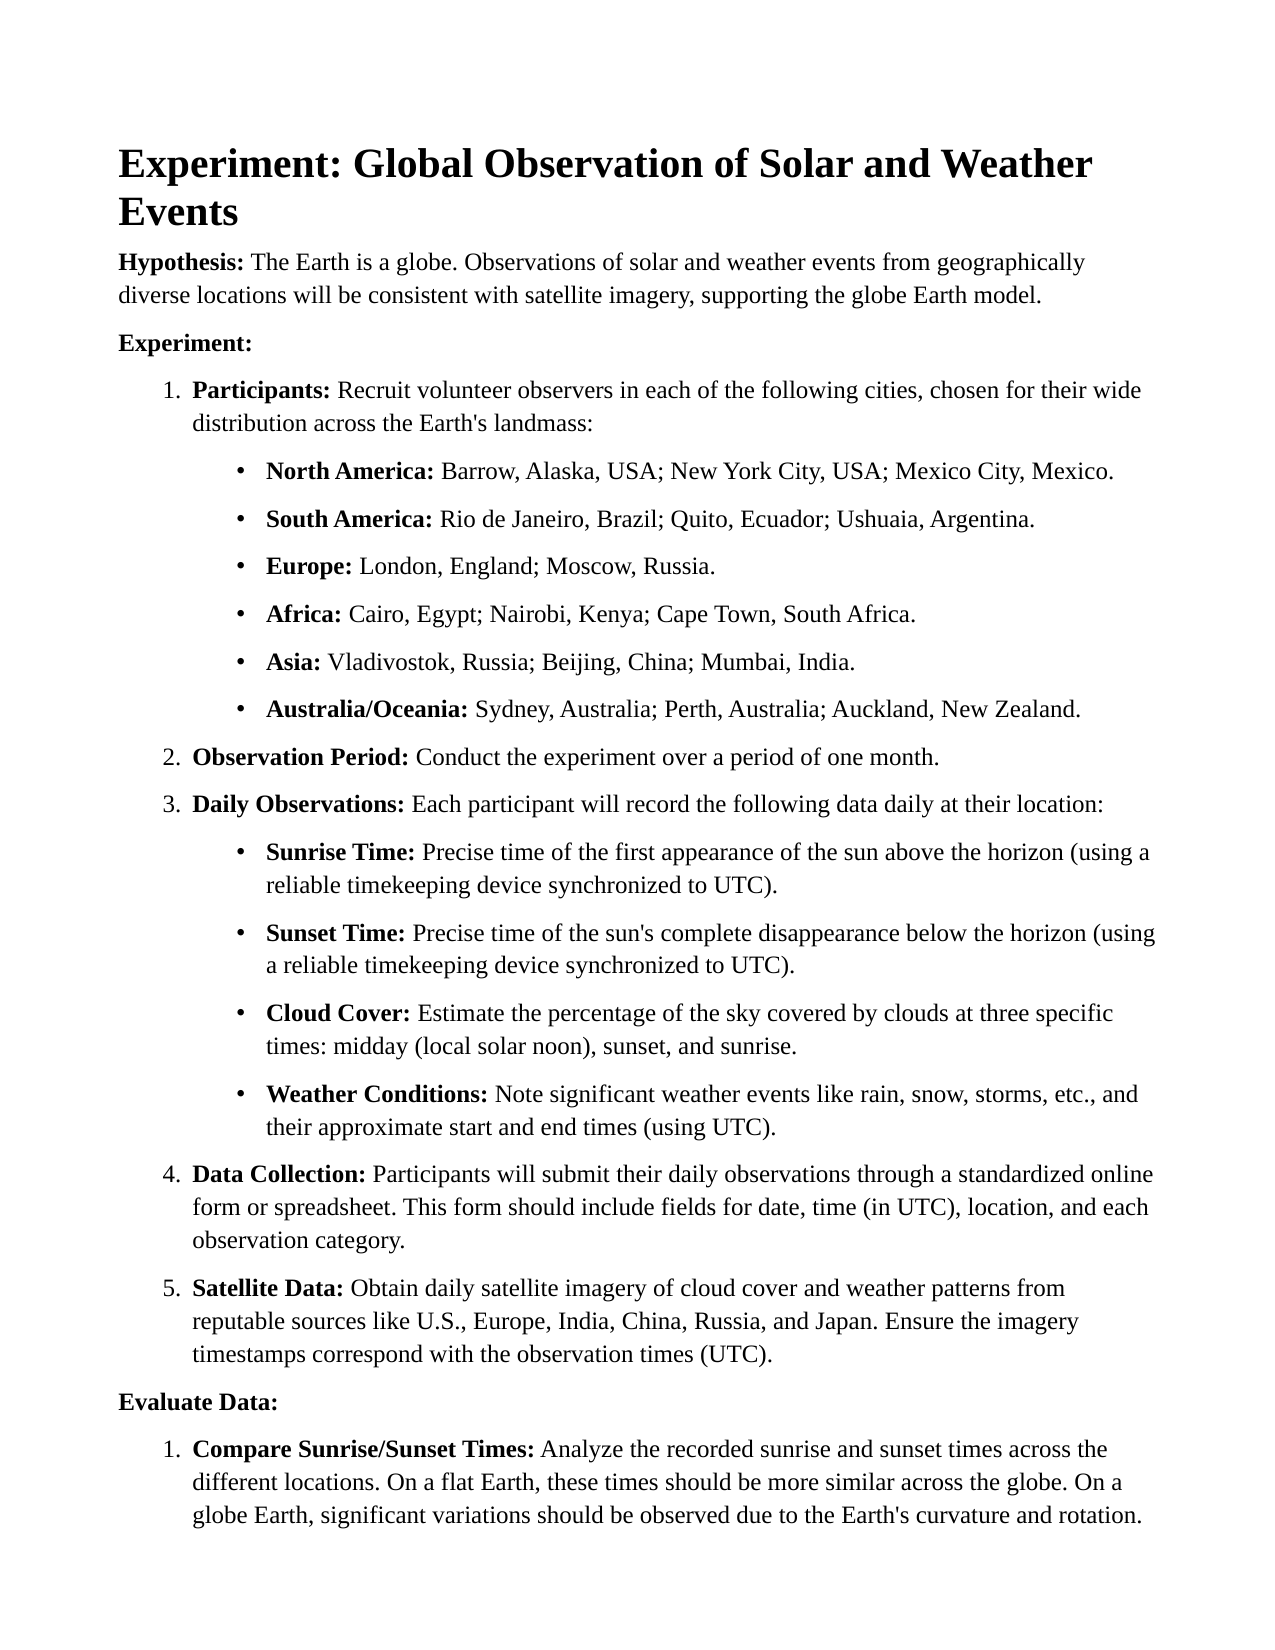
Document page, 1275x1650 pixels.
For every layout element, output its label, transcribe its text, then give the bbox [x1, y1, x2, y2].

text Experiment: [118, 328, 1157, 357]
list Australia/Oceania: Sydney, Australia; Perth, Australia; Auckland, New Zealand. [236, 694, 1157, 723]
list Sunrise Time: Precise time of the first appearance of the sun above the horizon (using a reliable timekeeping device synchronized to UTC). [236, 837, 1157, 899]
list Sunset Time: Precise time of the sun's complete disappearance below the horizon (using a reliable timekeeping device synchronized to UTC). [236, 918, 1157, 979]
list Europe: London, England; Moscow, Russia. [236, 551, 1157, 580]
list Cloud Cover: Estimate the percentage of the sky covered by clouds at three specific times: midday (local solar noon), sunset, and sunrise. [236, 998, 1157, 1060]
list Data Collection: Participants will submit their daily observations through a standardized online form or spreadsheet. This form should include fields for date, time (in UTC), location, and each observation category. [162, 1159, 1157, 1254]
list Asia: Vladivostok, Russia; Beijing, China; Mumbai, India. [236, 647, 1157, 675]
list Weather Conditions: Note significant weather events like rain, snow, storms, etc., and their approximate start and end times (using UTC). [236, 1079, 1157, 1141]
list Participants: Recruit volunteer observers in each of the following cities, chosen for their wide distribution across the Earth's landmass: [162, 376, 1157, 437]
list North America: Barrow, Alaska, USA; New York City, USA; Mexico City, Mexico. [236, 456, 1157, 485]
list Daily Observations: Each participant will record the following data daily at their location: [162, 789, 1157, 818]
list Compare Sunrise/Sunset Times: Analyze the recorded sunrise and sunset times across the different locations. On a flat Earth, these times should be more similar across the globe. On a globe Earth, significant variations should be observed due to the Earth's curvature and rotation. [162, 1434, 1157, 1529]
list Africa: Cairo, Egypt; Nairobi, Kenya; Cape Town, South Africa. [236, 599, 1157, 628]
subtitle Experiment: Global Observation of Solar and Weather Events [118, 139, 1157, 235]
text Evaluate Data: [118, 1387, 1157, 1416]
list South America: Rio de Janeiro, Brazil; Quito, Ecuador; Ushuaia, Argentina. [236, 504, 1157, 532]
list Satellite Data: Obtain daily satellite imagery of cloud cover and weather patterns from reputable sources like U.S., Europe, India, China, Russia, and Japan. Ensure the imagery timestamps correspond with the observation times (UTC). [162, 1273, 1157, 1368]
text Hypothesis: The Earth is a globe. Observations of solar and weather events from geographically diverse locations will be consistent with satellite imagery, supporting the globe Earth model. [118, 247, 1157, 309]
list Observation Period: Conduct the experiment over a period of one month. [162, 742, 1157, 771]
